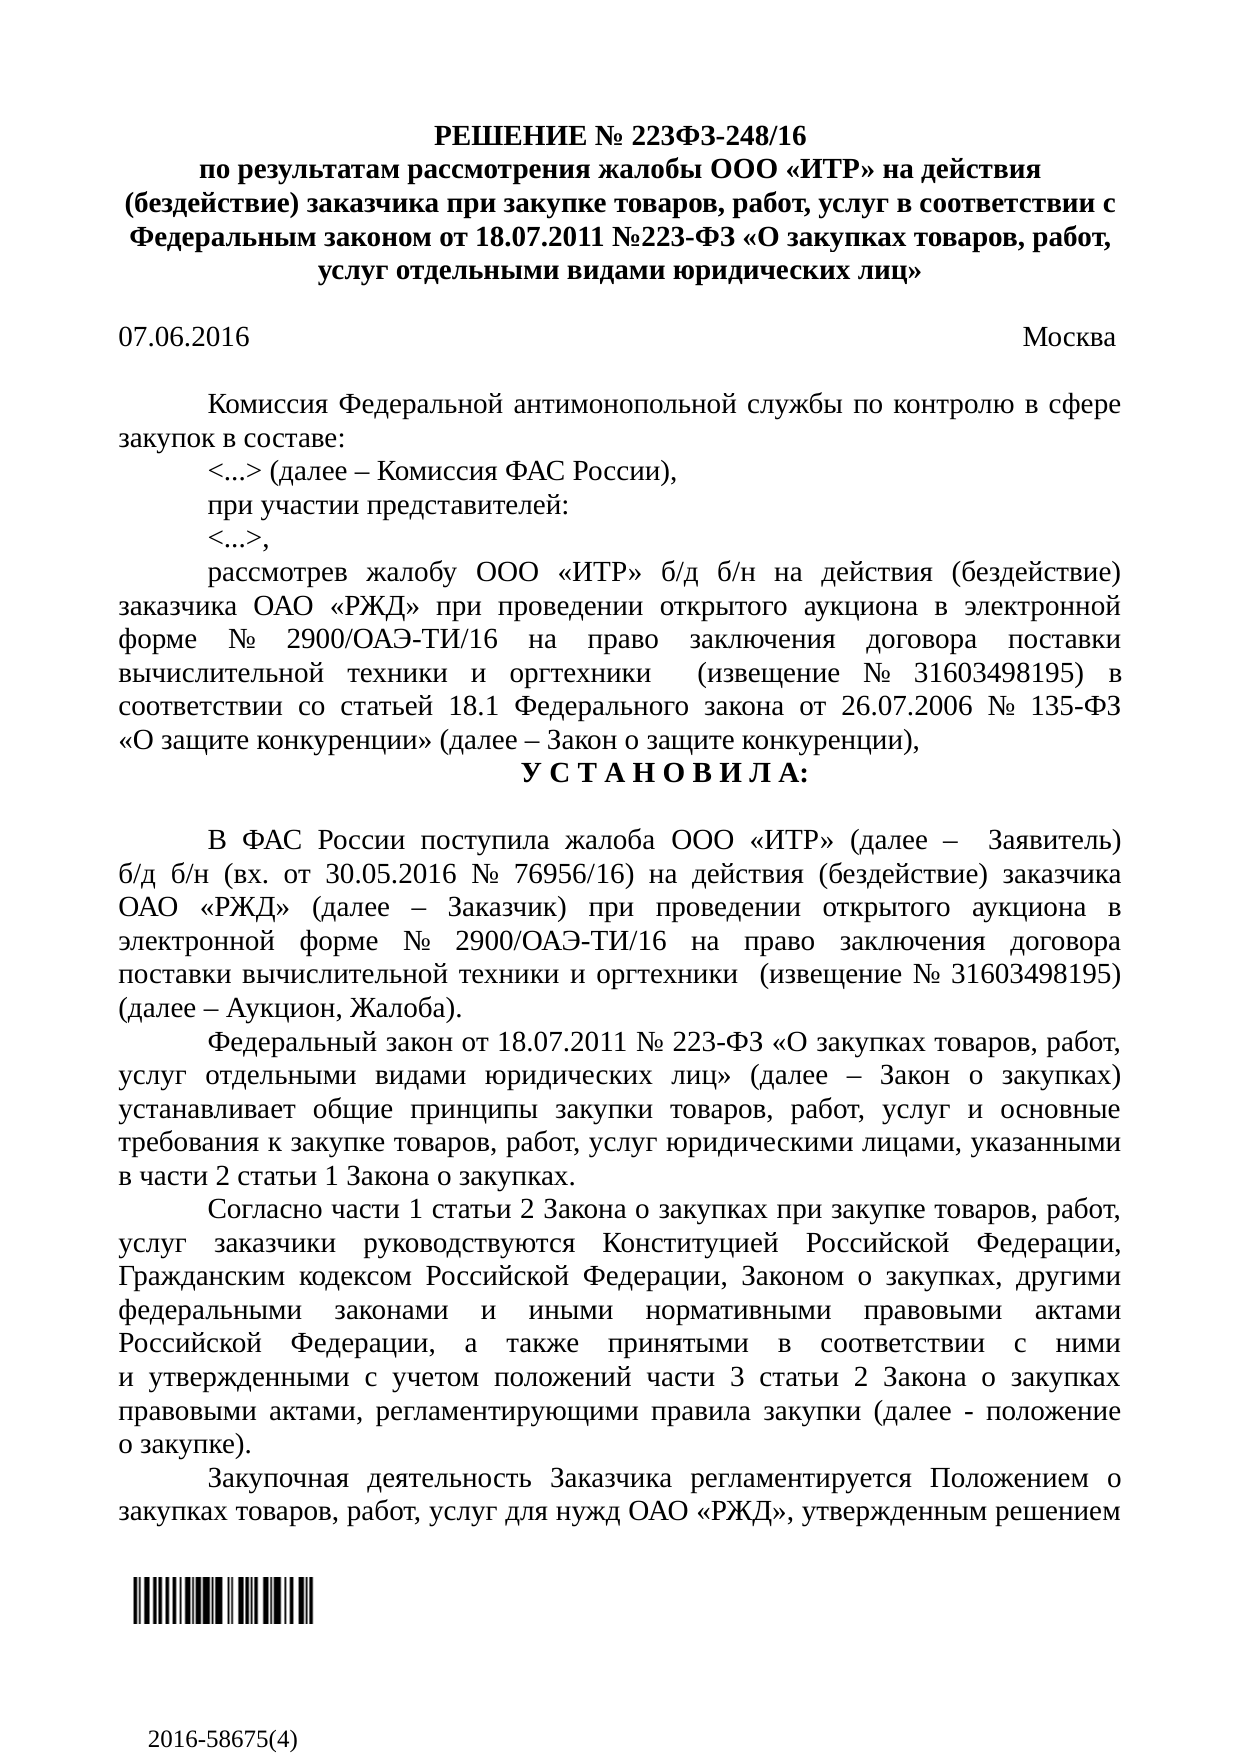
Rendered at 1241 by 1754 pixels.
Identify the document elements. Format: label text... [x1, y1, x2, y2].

picture [118, 1577, 331, 1624]
text Федеральный закон от 18.07.2011 № 223-ФЗ «О закупках товаров, работ, услуг отдельными видами юридических лиц» (далее – Закон о закупках) устанавливает общие принципы закупки товаров, работ, услуг и основные требования к закупке товаров, работ, услуг юридическими лицами, указанными в части 2 статьи 1 Закона о закупках. [118, 1024, 1122, 1191]
text рассмотрев жалобу ООО «ИТР» б/д б/н на действия (бездействие) заказчика ОАО «РЖД» при проведении открытого аукциона в электронной форме № 2900/ОАЭ-ТИ/16 на право заключения договора поставки вычислительной техники и оргтехники (извещение № 31603498195) в соответствии со статьей 18.1 Федерального закона от 26.07.2006 № 135-ФЗ «О защите конкуренции» (далее – Закон о защите конкуренции), [118, 554, 1122, 755]
text при участии представителей: [118, 487, 1122, 521]
text <...> (далее – Комиссия ФАС России), [118, 453, 1122, 487]
text Комиссия Федеральной антимонопольной службы по контролю в сфере закупок в составе: [118, 386, 1122, 453]
text У С Т А Н О В И Л А: [118, 755, 1122, 789]
text по результатам рассмотрения жалобы ООО «ИТР» на действия (бездействие) заказчика при закупке товаров, работ, услуг в соответствии с Федеральным законом от 18.07.2011 №223-ФЗ «О закупках товаров, работ, услуг отдельными видами юридических лиц» [118, 152, 1122, 286]
text Согласно части 1 статьи 2 Закона о закупках при закупке товаров, работ, услуг заказчики руководствуются Конституцией Российской Федерации, Гражданским кодексом Российской Федерации, Законом о закупках, другими федеральными законами и иными нормативными правовыми актами Российской Федерации, а также принятыми в соответствии с ними и утвержденными с учетом положений части 3 статьи 2 Закона о закупках правовыми актами, регламентирующими правила закупки (далее - положение о закупке). [118, 1191, 1122, 1460]
text Закупочная деятельность Заказчика регламентируется Положением о закупках товаров, работ, услуг для нужд ОАО «РЖД», утвержденным решением [118, 1460, 1122, 1527]
text РЕШЕНИЕ № 223ФЗ-248/16 [118, 118, 1122, 152]
text В ФАС России поступила жалоба ООО «ИТР» (далее – Заявитель) б/д б/н (вх. от 30.05.2016 № 76956/16) на действия (бездействие) заказчика ОАО «РЖД» (далее – Заказчик) при проведении открытого аукциона в электронной форме № 2900/ОАЭ-ТИ/16 на право заключения договора поставки вычислительной техники и оргтехники (извещение № 31603498195) (далее – Аукцион, Жалоба). [118, 822, 1122, 1024]
text <...>, [118, 521, 1122, 554]
text 07.06.2016 Москва [118, 319, 1122, 353]
